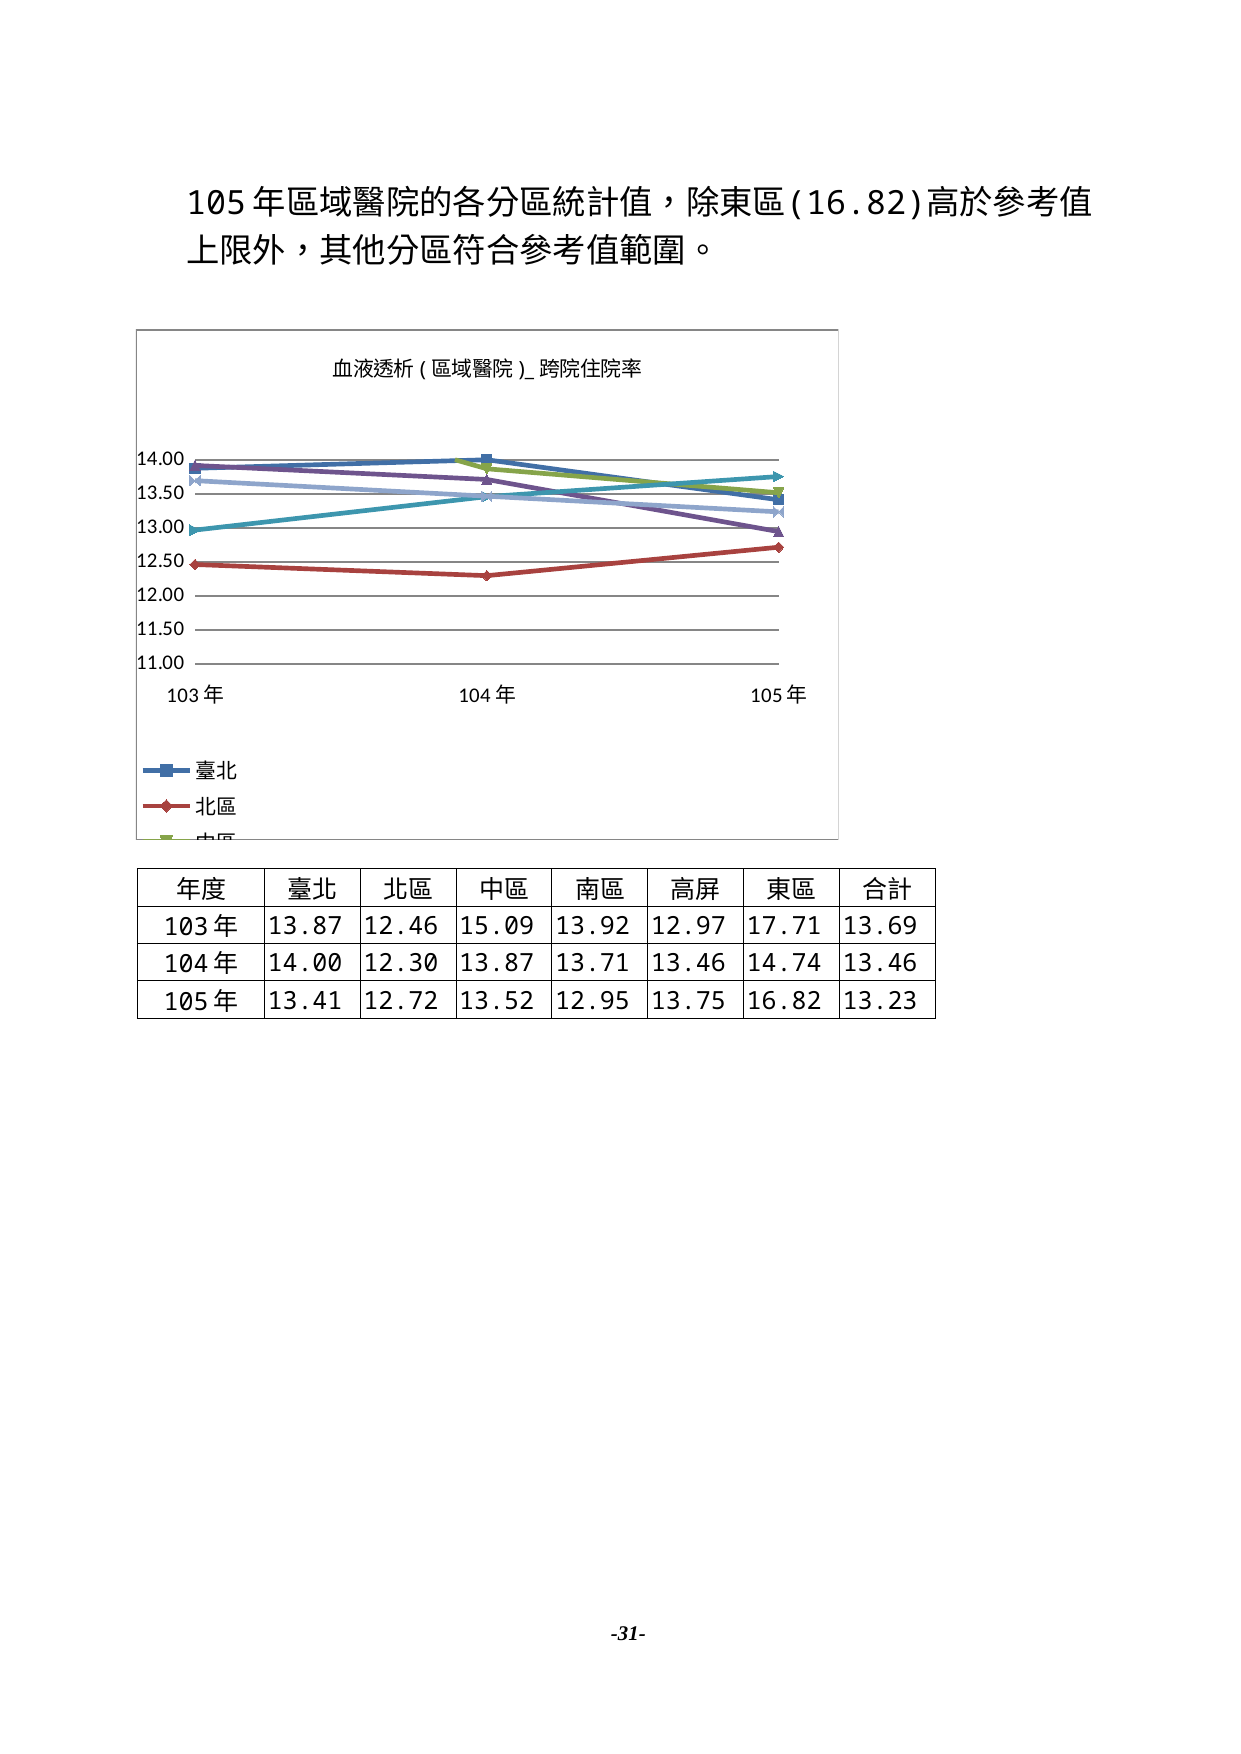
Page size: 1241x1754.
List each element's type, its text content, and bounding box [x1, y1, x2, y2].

table_cell 13.87 [457, 944, 551, 980]
table_cell 13.69 [840, 907, 935, 943]
table_header 年度 [138, 869, 264, 906]
table_cell 13.52 [457, 981, 551, 1017]
table_header 南區 [552, 869, 647, 906]
table_header 臺北 [265, 869, 360, 906]
table_cell 13.75 [648, 981, 743, 1017]
table_cell 105年 [138, 981, 264, 1017]
table_cell 104年 [138, 944, 264, 980]
table_cell 13.71 [552, 944, 647, 980]
table_cell 14.74 [744, 944, 839, 980]
table_cell 12.95 [552, 981, 647, 1017]
table_cell 103年 [138, 907, 264, 943]
table_cell 17.71 [744, 907, 839, 943]
table_header 高屏 [648, 869, 743, 906]
text 105年區域醫院的各分區統計值，除東區(16.82)高於參考值上限外，其他分區符合參考值範圍。 [186, 176, 1122, 272]
table_cell 13.46 [840, 944, 935, 980]
table_cell 16.82 [744, 981, 839, 1017]
table_cell 15.09 [457, 907, 551, 943]
table_cell 12.97 [648, 907, 743, 943]
table_cell 13.92 [552, 907, 647, 943]
table_header 東區 [744, 869, 839, 906]
table_cell 13.46 [648, 944, 743, 980]
table_cell 13.23 [840, 981, 935, 1017]
table_cell 12.30 [361, 944, 456, 980]
table_cell 13.41 [265, 981, 360, 1017]
table_cell 14.00 [265, 944, 360, 980]
table_header 北區 [361, 869, 456, 906]
table_header 中區 [457, 869, 551, 906]
table_cell 13.87 [265, 907, 360, 943]
table_cell 12.72 [361, 981, 456, 1017]
table_cell 12.46 [361, 907, 456, 943]
table_header 合計 [840, 869, 935, 906]
